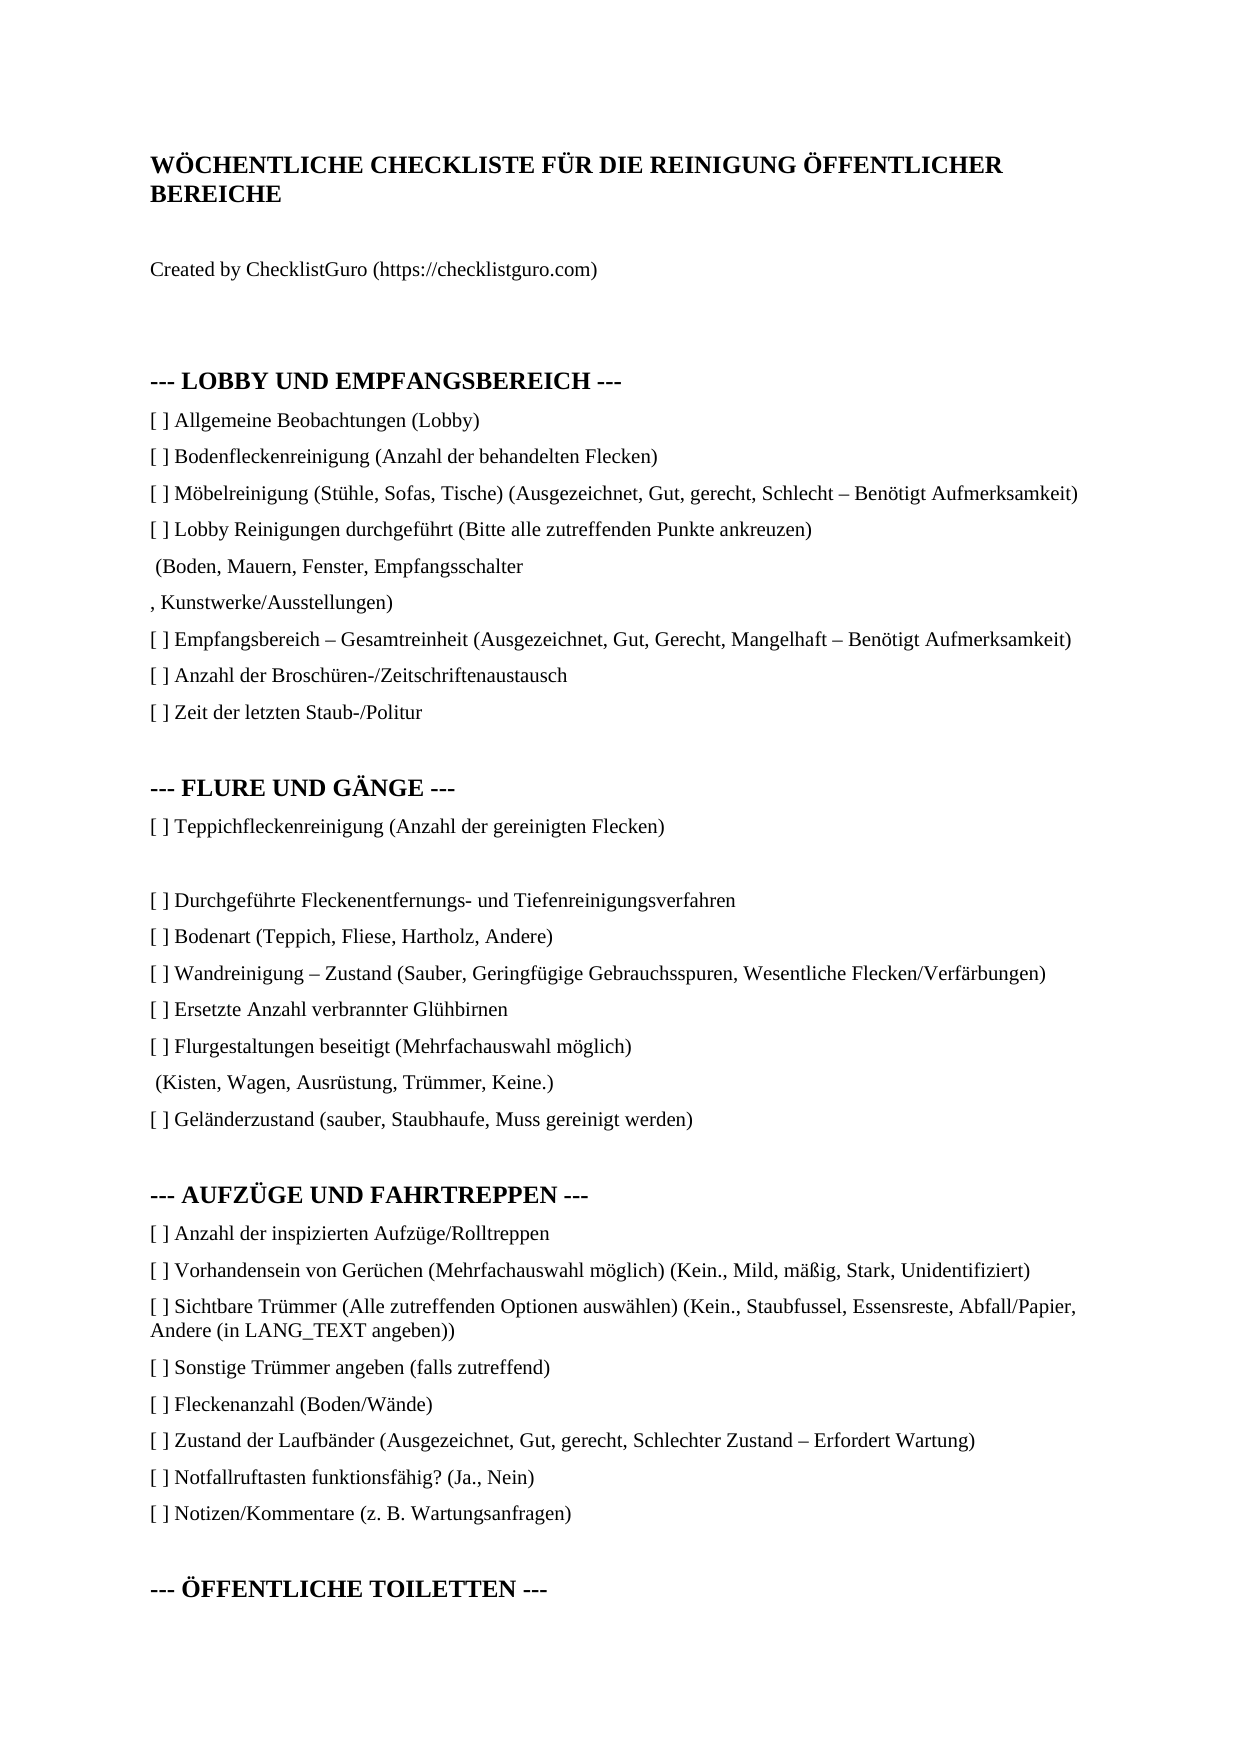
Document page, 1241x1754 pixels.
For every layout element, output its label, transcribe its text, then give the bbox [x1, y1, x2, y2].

text [ ] Notizen/Kommentare (z. B. Wartungsanfragen) [150, 1501, 1090, 1525]
text , Kunstwerke/Ausstellungen) [150, 590, 1090, 614]
text [ ] Zeit der letzten Staub-/Politur [150, 700, 1090, 724]
text --- FLURE UND GÄNGE --- [150, 773, 1090, 802]
text [ ] Ersetzte Anzahl verbrannter Glühbirnen [150, 997, 1090, 1021]
text [ ] Bodenfleckenreinigung (Anzahl der behandelten Flecken) [150, 444, 1090, 468]
text [ ] Teppichfleckenreinigung (Anzahl der gereinigten Flecken) [150, 814, 1090, 838]
text (Kisten, Wagen, Ausrüstung, Trümmer, Keine.) [150, 1070, 1090, 1094]
text [ ] Durchgeführte Fleckenentfernungs- und Tiefenreinigungsverfahren [150, 887, 1090, 912]
text [ ] Notfallruftasten funktionsfähig? (Ja., Nein) [150, 1465, 1090, 1489]
text WÖCHENTLICHE CHECKLISTE FÜR DIE REINIGUNG ÖFFENTLICHER BEREICHE [150, 150, 1090, 207]
text [ ] Lobby Reinigungen durchgeführt (Bitte alle zutreffenden Punkte ankreuzen) [150, 517, 1090, 541]
text [ ] Sonstige Trümmer angeben (falls zutreffend) [150, 1355, 1090, 1379]
text (Boden, Mauern, Fenster, Empfangsschalter [150, 554, 1090, 578]
text --- ÖFFENTLICHE TOILETTEN --- [150, 1574, 1090, 1603]
text [ ] Sichtbare Trümmer (Alle zutreffenden Optionen auswählen) (Kein., Staubfussel, Essensreste, Abfall/Papier, Andere (in LANG_TEXT angeben)) [150, 1294, 1090, 1342]
text [ ] Wandreinigung – Zustand (Sauber, Geringfügige Gebrauchsspuren, Wesentliche Flecken/Verfärbungen) [150, 961, 1090, 985]
text --- LOBBY UND EMPFANGSBEREICH --- [150, 366, 1090, 395]
text [ ] Empfangsbereich – Gesamtreinheit (Ausgezeichnet, Gut, Gerecht, Mangelhaft – Benötigt Aufmerksamkeit) [150, 627, 1090, 651]
text [ ] Flurgestaltungen beseitigt (Mehrfachauswahl möglich) [150, 1034, 1090, 1058]
text [ ] Anzahl der inspizierten Aufzüge/Rolltreppen [150, 1221, 1090, 1245]
text [ ] Möbelreinigung (Stühle, Sofas, Tische) (Ausgezeichnet, Gut, gerecht, Schlecht – Benötigt Aufmerksamkeit) [150, 481, 1090, 505]
text [ ] Zustand der Laufbänder (Ausgezeichnet, Gut, gerecht, Schlechter Zustand – Erfordert Wartung) [150, 1428, 1090, 1452]
text [ ] Geländerzustand (sauber, Staubhaufe, Muss gereinigt werden) [150, 1107, 1090, 1131]
text [ ] Allgemeine Beobachtungen (Lobby) [150, 407, 1090, 432]
text [ ] Bodenart (Teppich, Fliese, Hartholz, Andere) [150, 924, 1090, 948]
text [ ] Fleckenanzahl (Boden/Wände) [150, 1392, 1090, 1416]
text [ ] Anzahl der Broschüren-/Zeitschriftenaustausch [150, 663, 1090, 687]
text --- AUFZÜGE UND FAHRTREPPEN --- [150, 1180, 1090, 1209]
text [ ] Vorhandensein von Gerüchen (Mehrfachauswahl möglich) (Kein., Mild, mäßig, Stark, Unidentifiziert) [150, 1258, 1090, 1282]
text Created by ChecklistGuro (https://checklistguro.com) [150, 257, 1090, 281]
